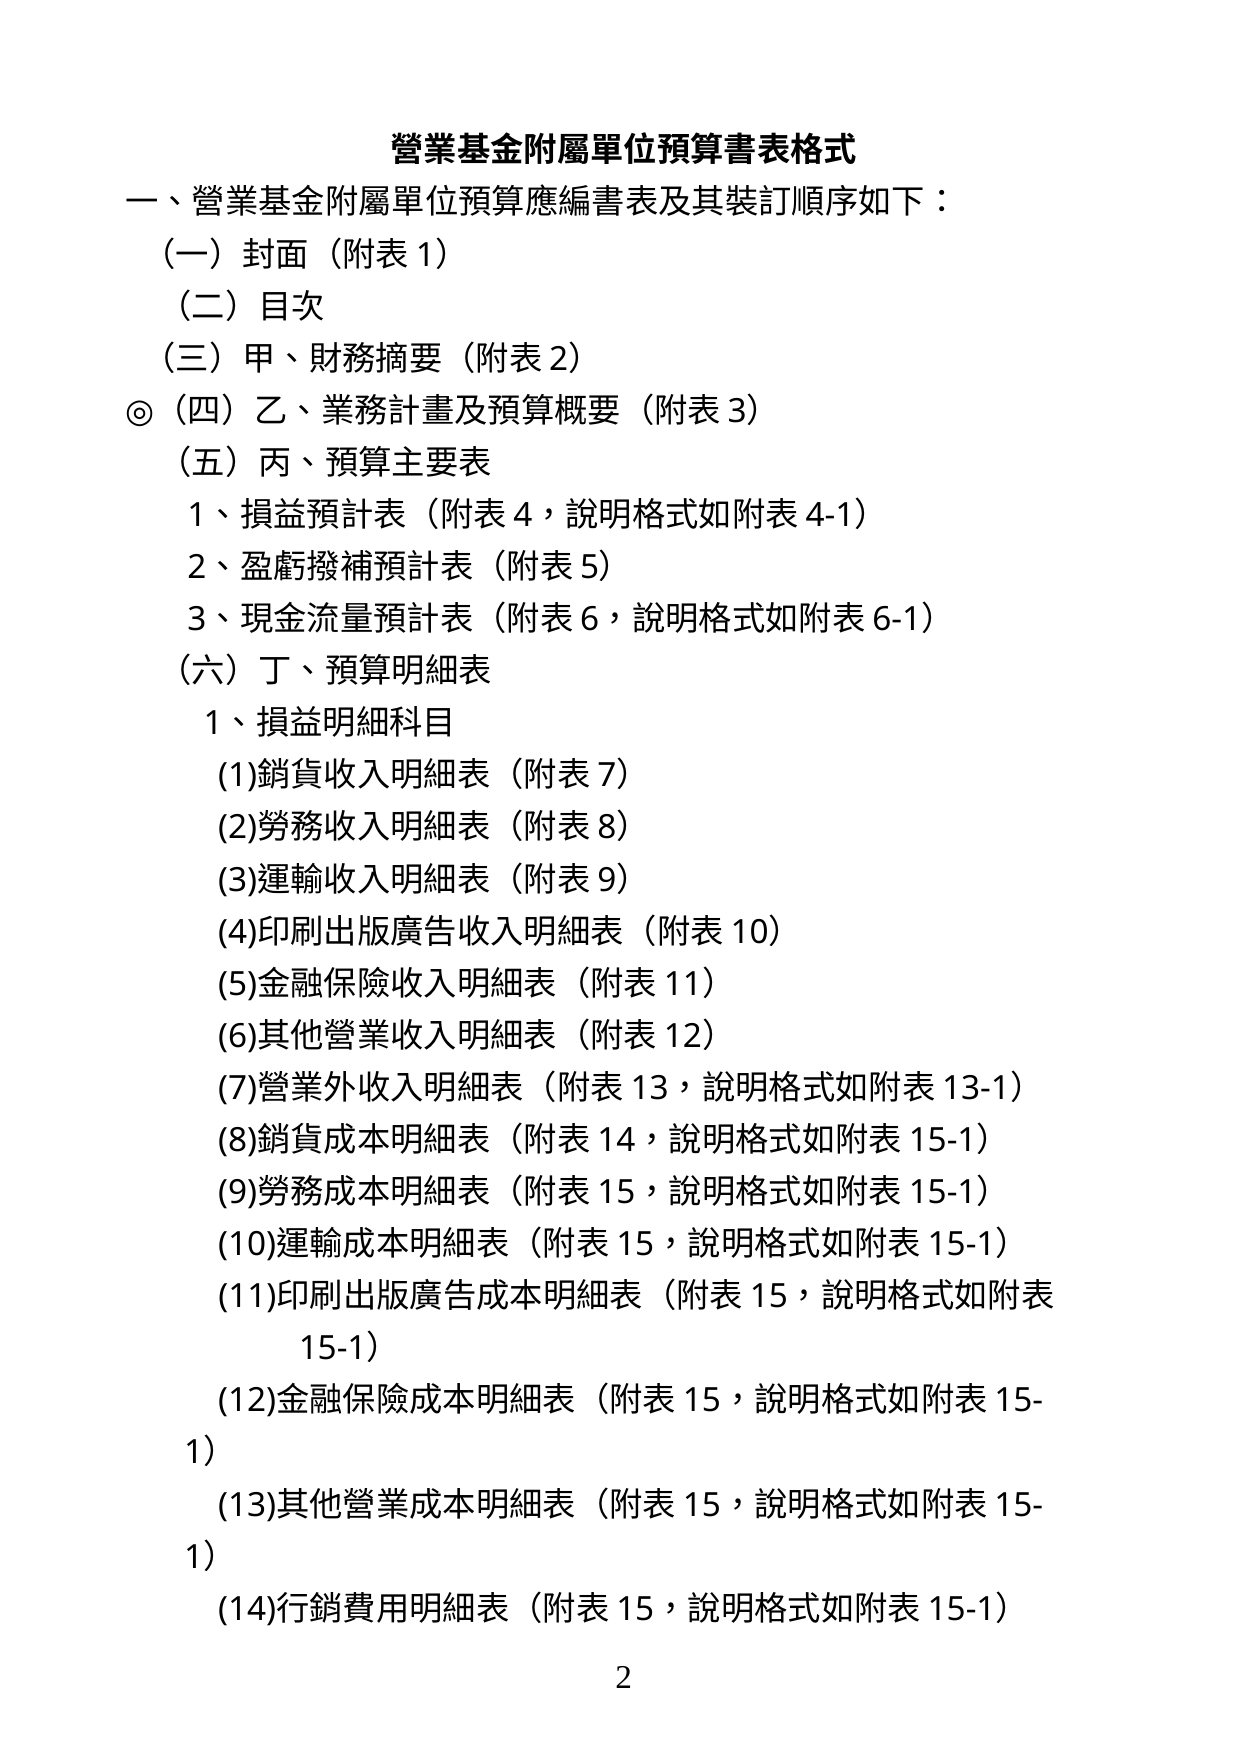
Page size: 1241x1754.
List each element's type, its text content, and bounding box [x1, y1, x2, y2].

text (2)勞務收入明細表（附表8） [184, 797, 1092, 849]
text （一）封面（附表1） [125, 224, 1122, 276]
text 1、損益明細科目 [125, 693, 1092, 745]
text (10)運輸成本明細表（附表15，說明格式如附表15-1） [184, 1214, 1092, 1266]
text (9)勞務成本明細表（附表15，說明格式如附表15-1） [184, 1162, 1092, 1214]
text (14)行銷費用明細表（附表15，說明格式如附表15-1） [184, 1578, 1092, 1631]
text (7)營業外收入明細表（附表13，說明格式如附表13-1） [184, 1058, 1092, 1110]
text 1、損益預計表（附表4，說明格式如附表4-1） [125, 485, 1092, 537]
text (12)金融保險成本明細表（附表15，說明格式如附表15-1） [184, 1370, 1092, 1474]
text (5)金融保險收入明細表（附表11） [184, 953, 1092, 1006]
text (8)銷貨成本明細表（附表14，說明格式如附表15-1） [184, 1110, 1092, 1162]
text （六）丁、預算明細表 [125, 641, 1122, 693]
text 3、現金流量預計表（附表6，說明格式如附表6-1） [125, 589, 1092, 641]
text (1)銷貨收入明細表（附表7） [184, 745, 1092, 797]
text (4)印刷出版廣告收入明細表（附表10） [184, 901, 1092, 953]
text (13)其他營業成本明細表（附表15，說明格式如附表15-1） [184, 1474, 1092, 1578]
text 營業基金附屬單位預算書表格式 [125, 118, 1122, 172]
text ◎（四）乙、業務計畫及預算概要（附表3） [125, 381, 1122, 433]
text (11)印刷出版廣告成本明細表（附表15，說明格式如附表15-1） [201, 1266, 1092, 1370]
text （三）甲、財務摘要（附表2） [125, 328, 1122, 381]
text 2、盈虧撥補預計表（附表5） [125, 537, 1092, 589]
text 一、營業基金附屬單位預算應編書表及其裝訂順序如下： [125, 172, 1122, 224]
text (6)其他營業收入明細表（附表12） [184, 1006, 1092, 1058]
text （五）丙、預算主要表 [125, 433, 1122, 485]
text (3)運輸收入明細表（附表9） [184, 849, 1092, 901]
text （二）目次 [125, 276, 1122, 328]
